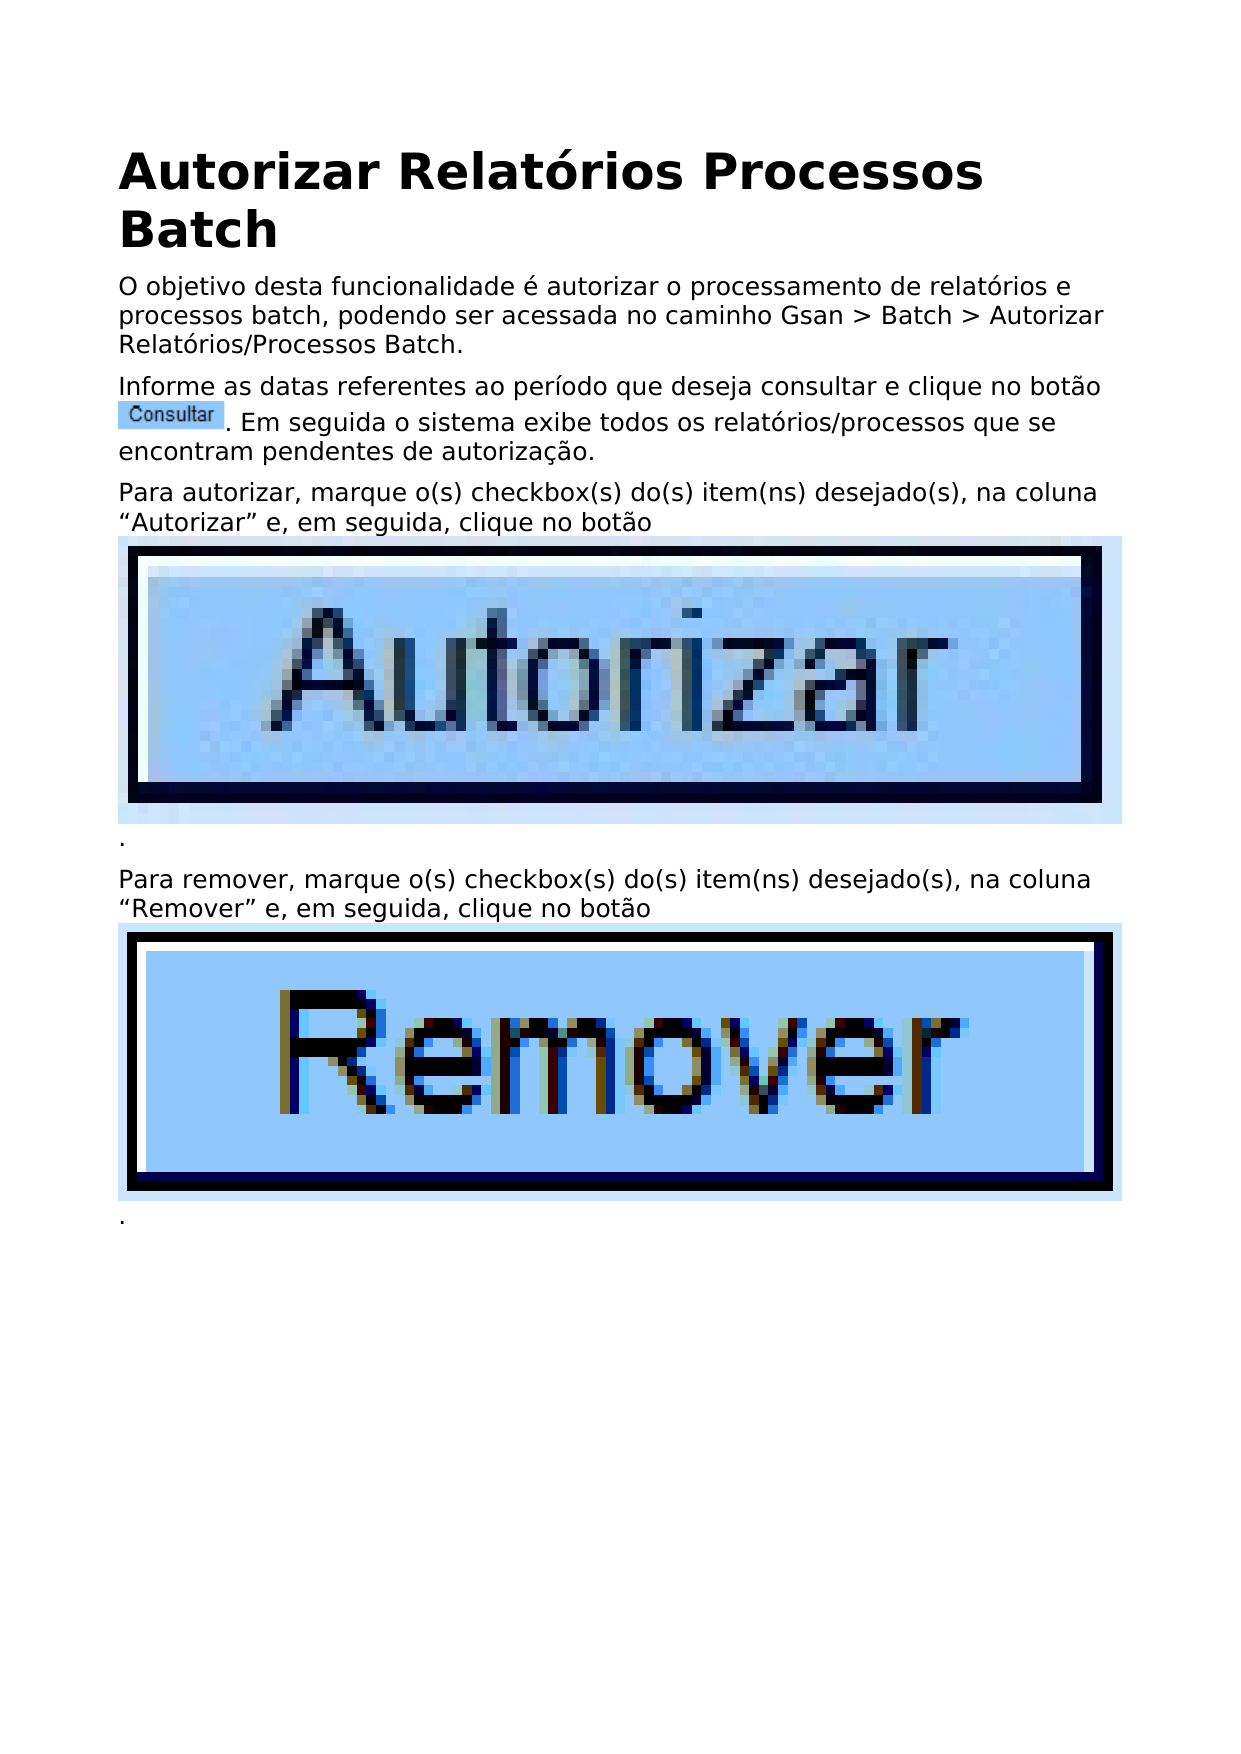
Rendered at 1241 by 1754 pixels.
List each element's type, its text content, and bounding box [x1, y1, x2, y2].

text Para autorizar, marque o(s) checkbox(s) do(s) item(ns) desejado(s), na coluna “Autorizar” e, em seguida, clique no botão [118, 478, 1122, 536]
text Para remover, marque o(s) checkbox(s) do(s) item(ns) desejado(s), na coluna “Remover” e, em seguida, clique no botão [118, 865, 1122, 923]
text Informe as datas referentes ao período que deseja consultar e clique no botão . Em seguida o sistema exibe todos os relatórios/processos que se encontram pendentes de autorização. [118, 372, 1122, 466]
text O objetivo desta funcionalidade é autorizar o processamento de relatórios e processos batch, podendo ser acessada no caminho Gsan > Batch > Autorizar Relatórios/Processos Batch. [118, 272, 1122, 359]
picture [118, 923, 1123, 1201]
picture [118, 401, 225, 431]
subtitle Autorizar Relatórios Processos Batch [118, 143, 1122, 259]
text . [118, 824, 1122, 853]
picture [118, 536, 1123, 824]
text . [118, 1201, 1122, 1230]
